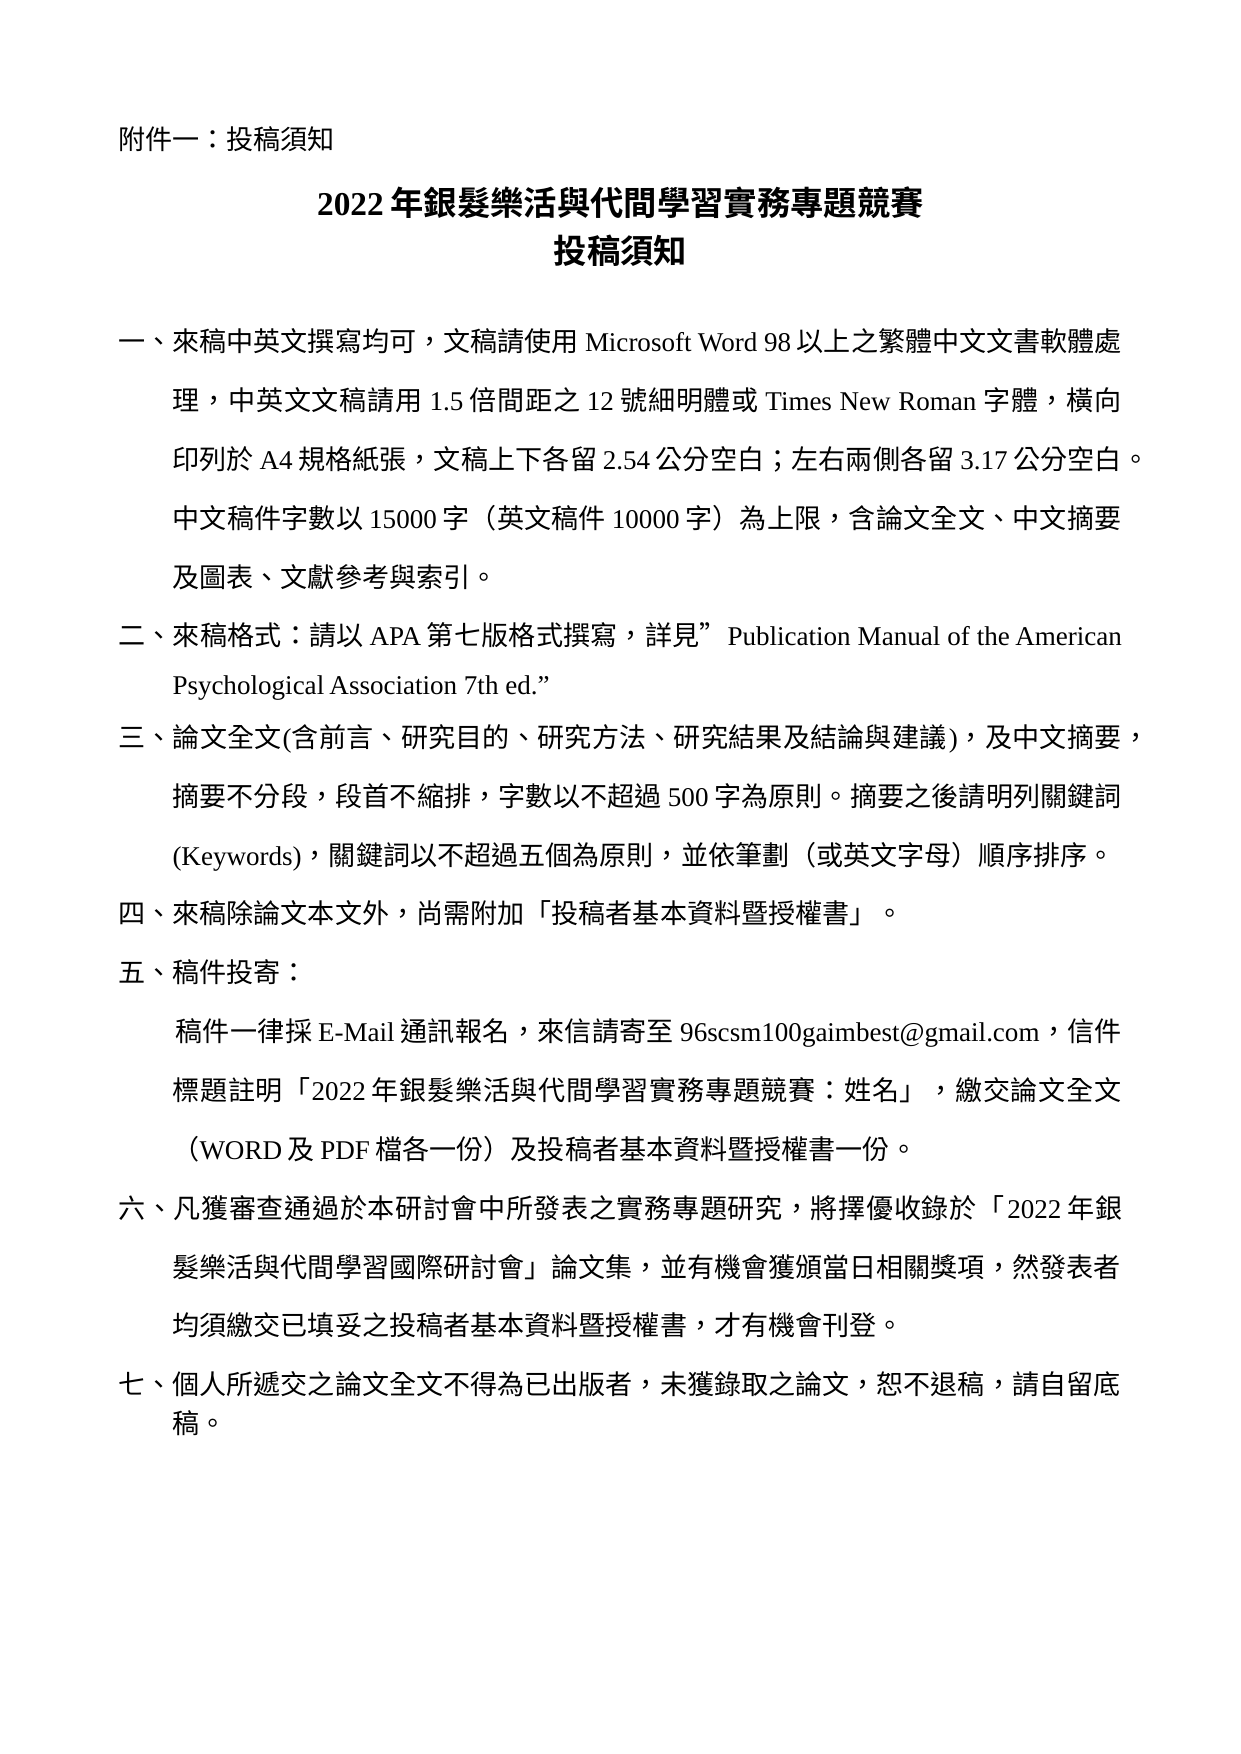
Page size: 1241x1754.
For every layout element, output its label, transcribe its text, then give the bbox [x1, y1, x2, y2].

text 三、論文全文(含前言、研究目的、研究方法、研究結果及結論與建議)，及中文摘要，摘要不分段，段首不縮排，字數以不超過500字為原則。摘要之後請明列關鍵詞(Keywords)，關鍵詞以不超過五個為原則，並依筆劃（或英文字母）順序排序。 [118, 716, 1122, 873]
text 七、個人所遞交之論文全文不得為已出版者，未獲錄取之論文，恕不退稿，請自留底稿。 [118, 1363, 1122, 1442]
text 2022年銀髮樂活與代間學習實務專題競賽 [118, 177, 1122, 225]
text 一、來稿中英文撰寫均可，文稿請使用Microsoft Word 98以上之繁體中文文書軟體處理，中英文文稿請用1.5倍間距之12號細明體或Times New Roman字體，橫向印列於A4規格紙張，文稿上下各留2.54公分空白；左右兩側各留3.17公分空白。中文稿件字數以15000字（英文稿件10000字）為上限，含論文全文、中文摘要及圖表、文獻參考與索引。 [118, 320, 1122, 595]
text 五、稿件投寄： [118, 951, 1122, 991]
text 稿件一律採E-Mail通訊報名，來信請寄至96scsm100gaimbest@gmail.com，信件標題註明「2022年銀髮樂活與代間學習實務專題競賽：姓名」，繳交論文全文（WORD及PDF檔各一份）及投稿者基本資料暨授權書一份。 [118, 1010, 1122, 1167]
text 二、來稿格式：請以APA第七版格式撰寫，詳見”Publication Manual of the American Psychological Association 7th ed.” [118, 614, 1122, 700]
text 四、來稿除論文本文外，尚需附加「投稿者基本資料暨授權書」。 [118, 892, 1122, 932]
text 附件一：投稿須知 [118, 118, 1122, 157]
text 投稿須知 [118, 225, 1122, 273]
text 六、凡獲審查通過於本研討會中所發表之實務專題研究，將擇優收錄於「2022年銀髮樂活與代間學習國際研討會」論文集，並有機會獲頒當日相關獎項，然發表者均須繳交已填妥之投稿者基本資料暨授權書，才有機會刊登。 [118, 1187, 1122, 1344]
